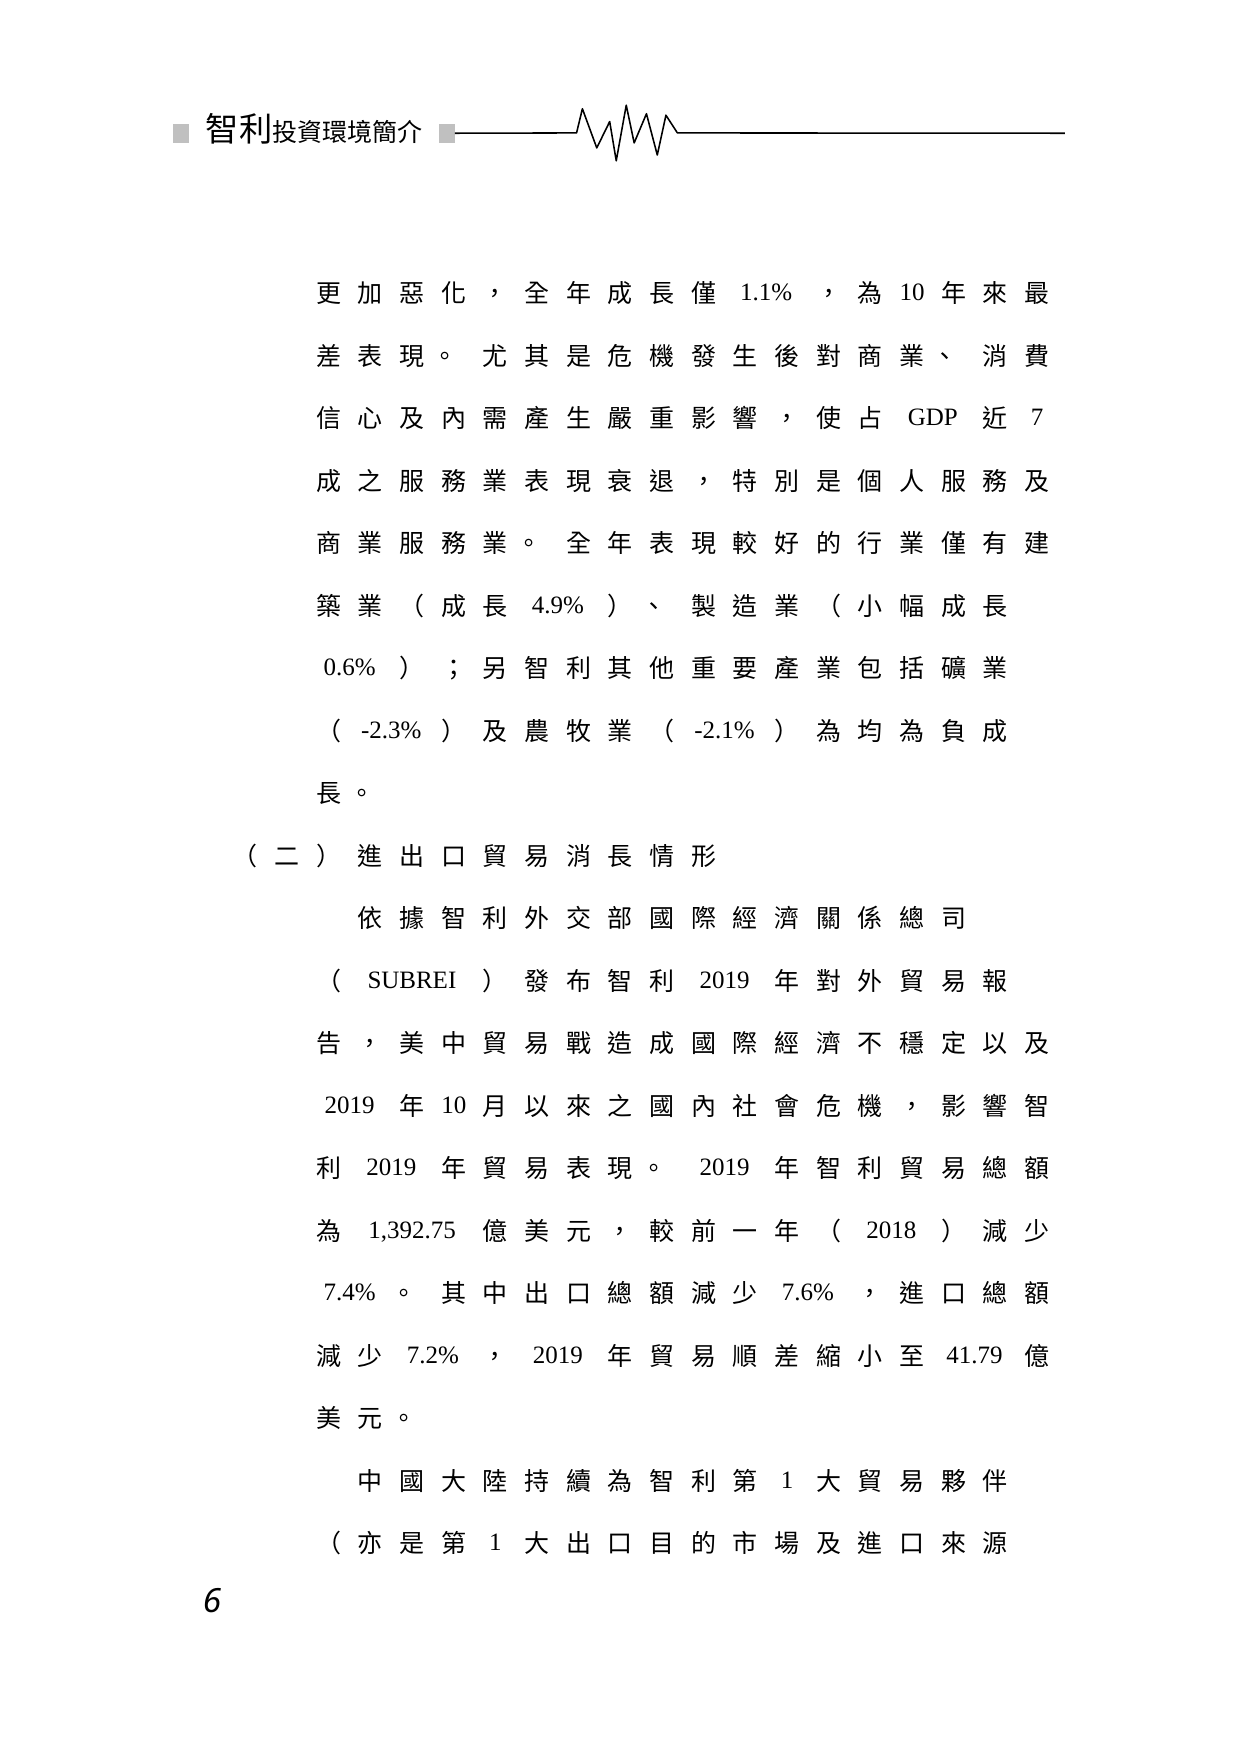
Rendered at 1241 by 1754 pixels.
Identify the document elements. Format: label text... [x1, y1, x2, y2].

text 更加惡化，全年成長僅1.1%，為10年來最差表現。尤其是危機發生後對商業、消費信心及內需產生嚴重影響，使占GDP近7成之服務業表現衰退，特別是個人服務及商業服務業。全年表現較好的行業僅有建築業（成長4.9%）、製造業（小幅成長0.6%）；另智利其他重要產業包括礦業（-2.3%）及農牧業（-2.1%）為均為負成長。 [281, 250, 1058, 813]
text 依據智利外交部國際經濟關係總司（SUBREI）發布智利2019年對外貿易報告，美中貿易戰造成國際經濟不穩定以及2019年10月以來之國內社會危機，影響智利2019年貿易表現。2019年智利貿易總額為1,392.75億美元，較前一年（2018）減少7.4%。其中出口總額減少7.6%，進口總額減少7.2%，2019年貿易順差縮小至41.79億美元。 [281, 875, 1058, 1438]
text 中國大陸持續為智利第1大貿易夥伴（亦是第1大出口目的市場及進口來源 [281, 1438, 1058, 1563]
text （二）進出口貿易消長情形 [207, 813, 1058, 875]
